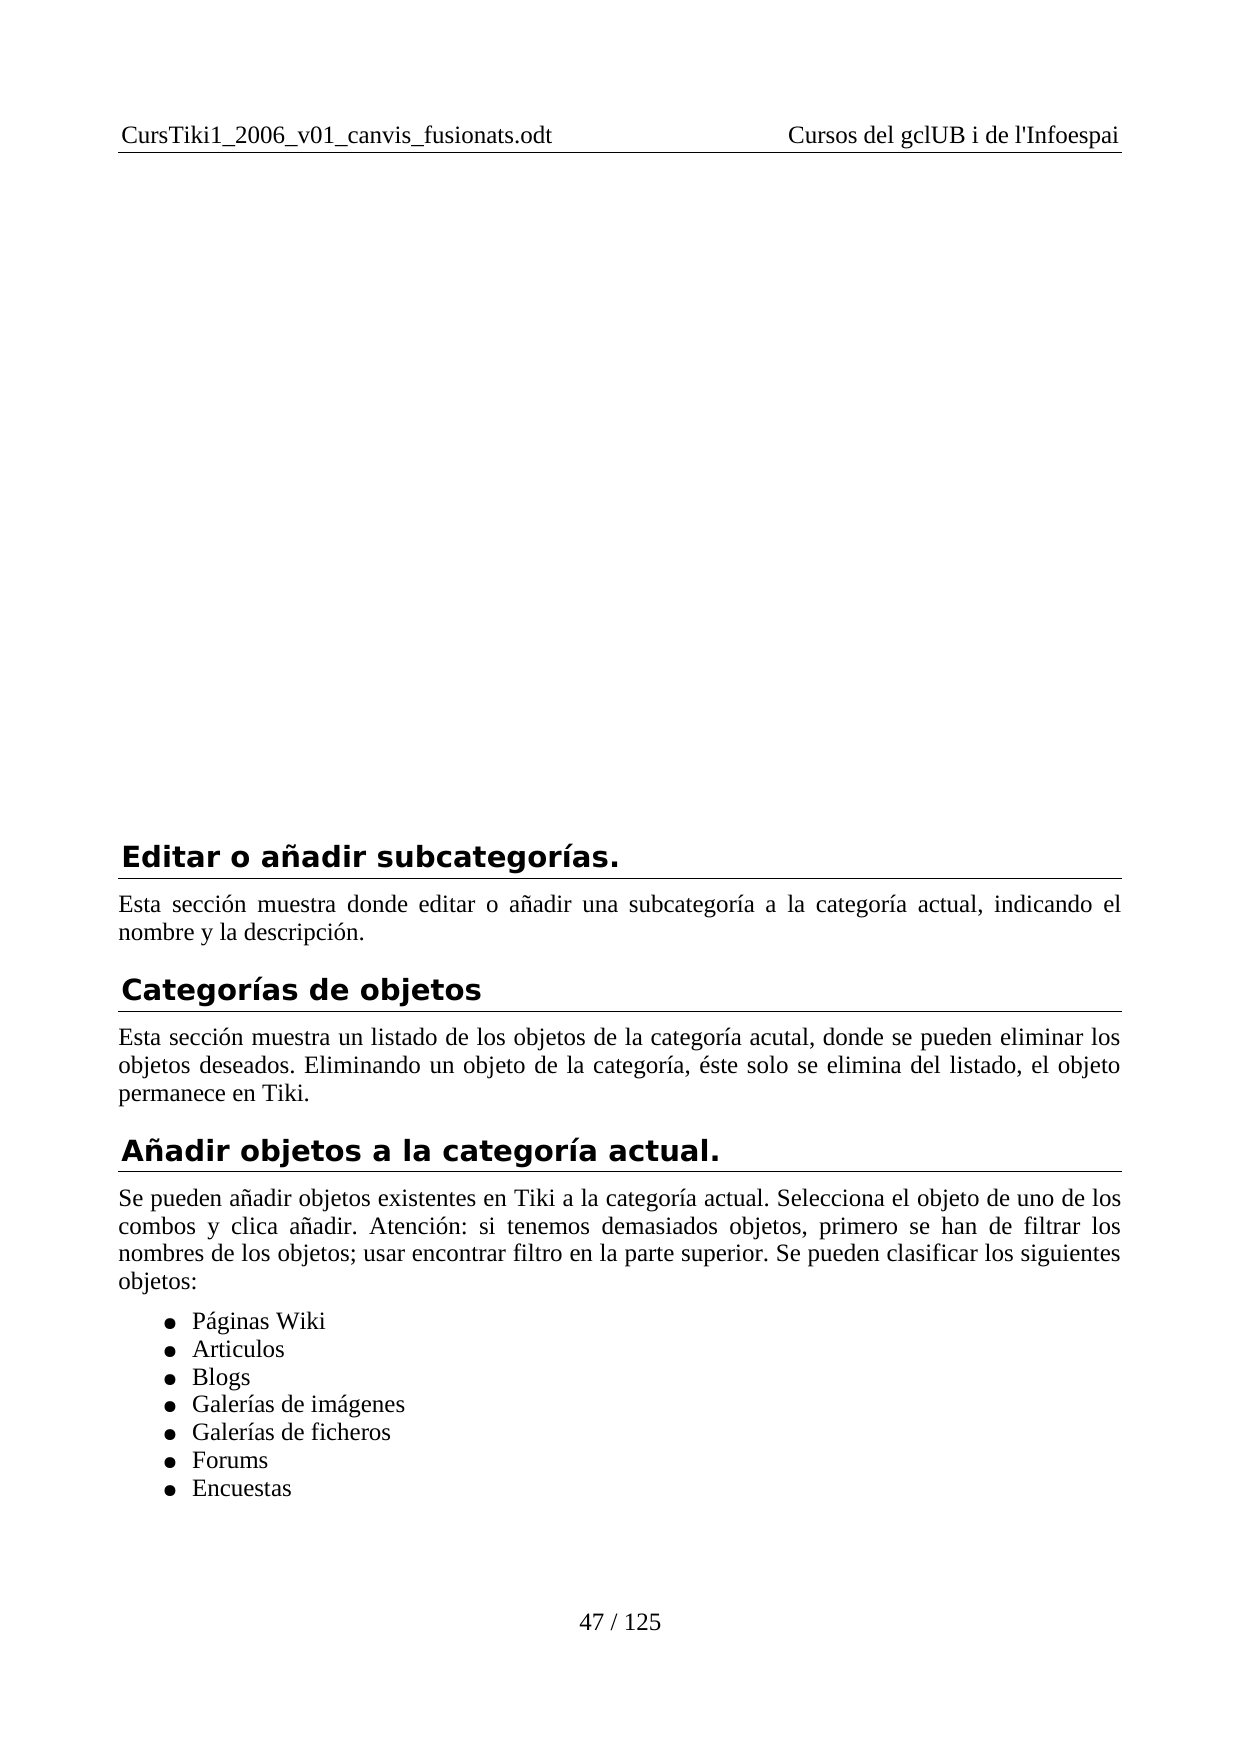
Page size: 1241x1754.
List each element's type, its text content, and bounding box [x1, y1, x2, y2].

text Se pueden añadir objetos existentes en Tiki a la categoría actual. Selecciona el objeto de uno de los combos y clica añadir. Atención: si tenemos demasiados objetos, primero se han de filtrar los nombres de los objetos; usar encontrar filtro en la parte superior. Se pueden clasificar los siguientes objetos: [118, 1184, 1122, 1295]
subtitle Editar o añadir subcategorías. [118, 837, 1122, 878]
list Encuestas [162, 1474, 1122, 1501]
subtitle Añadir objetos a la categoría actual. [118, 1131, 1122, 1171]
text Esta sección muestra un listado de los objetos de la categoría acutal, donde se pueden eliminar los objetos deseados. Eliminando un objeto de la categoría, éste solo se elimina del listado, el objeto permanece en Tiki. [118, 1023, 1122, 1106]
text [118, 1514, 1122, 1542]
text [118, 181, 1122, 812]
list Blogs [162, 1363, 1122, 1391]
list Páginas Wiki [162, 1307, 1122, 1335]
list Forums [162, 1446, 1122, 1474]
list Galerías de ficheros [162, 1418, 1122, 1446]
subtitle Categorías de objetos [118, 971, 1122, 1011]
list Galerías de imágenes [162, 1391, 1122, 1418]
list Articulos [162, 1335, 1122, 1363]
text Esta sección muestra donde editar o añadir una subcategoría a la categoría actual, indicando el nombre y la descripción. [118, 890, 1122, 946]
